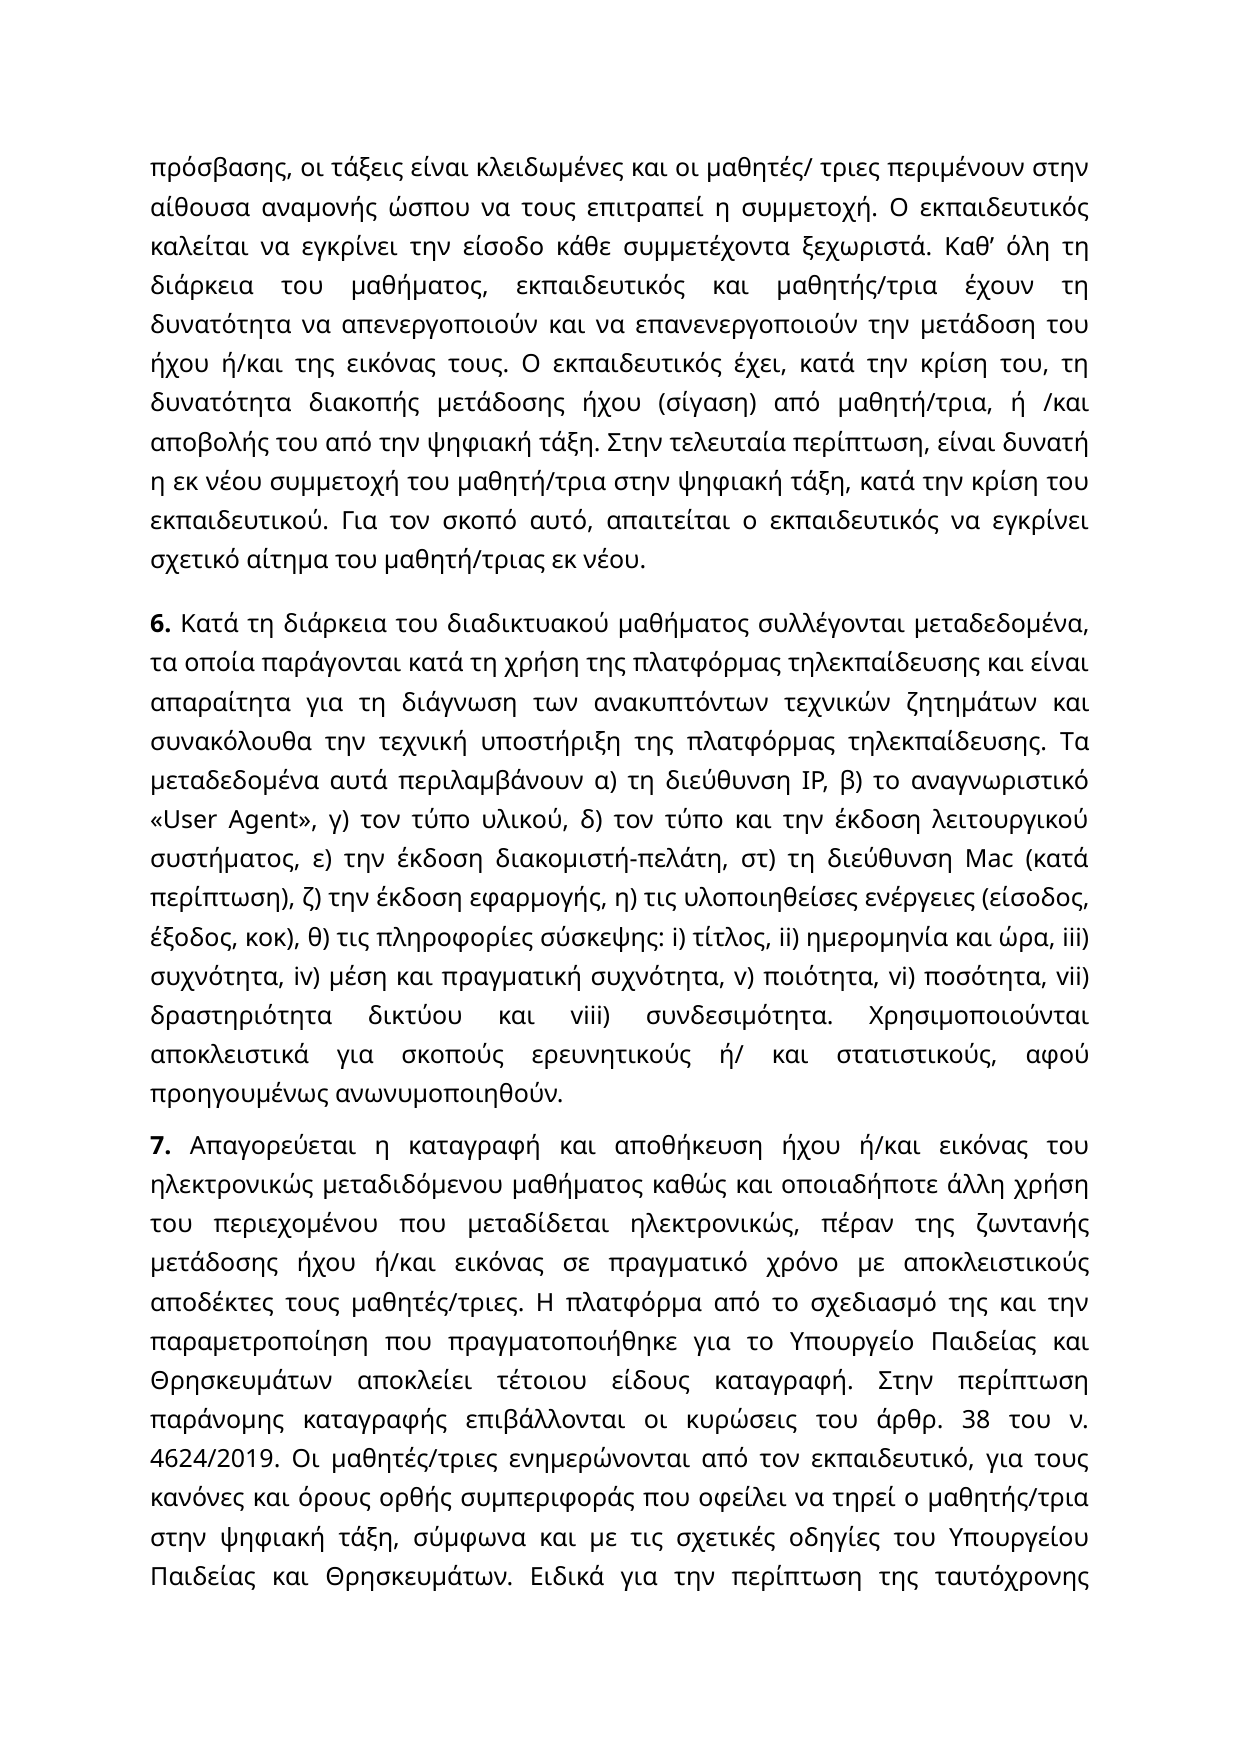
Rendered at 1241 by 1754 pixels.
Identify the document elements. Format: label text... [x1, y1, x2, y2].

text πρόσβασης, οι τάξεις είναι κλειδωμένες και οι μαθητές/ τριες περιμένουν στην αίθουσα αναμονής ώσπου να τους επιτραπεί η συμμετοχή. Ο εκπαιδευτικός καλείται να εγκρίνει την είσοδο κάθε συμμετέχοντα ξεχωριστά. Καθ’ όλη τη διάρκεια του μαθήματος, εκπαιδευτικός και μαθητής/τρια έχουν τη δυνατότητα να απενεργοποιούν και να επανενεργοποιούν την μετάδοση του ήχου ή/και της εικόνας τους. Ο εκπαιδευτικός έχει, κατά την κρίση του, τη δυνατότητα διακοπής μετάδοσης ήχου (σίγαση) από μαθητή/τρια, ή /και αποβολής του από την ψηφιακή τάξη. Στην τελευταία περίπτωση, είναι δυνατή η εκ νέου συμμετοχή του μαθητή/τρια στην ψηφιακή τάξη, κατά την κρίση του εκπαιδευτικού. Για τον σκοπό αυτό, απαιτείται ο εκπαιδευτικός να εγκρίνει σχετικό αίτημα του μαθητή/τριας εκ νέου. [150, 150, 1090, 576]
text 7. Απαγορεύεται η καταγραφή και αποθήκευση ήχου ή/και εικόνας του ηλεκτρονικώς μεταδιδόμενου μαθήματος καθώς και οποιαδήποτε άλλη χρήση του περιεχομένου που μεταδίδεται ηλεκτρονικώς, πέραν της ζωντανής μετάδοσης ήχου ή/και εικόνας σε πραγματικό χρόνο με αποκλειστικούς αποδέκτες τους μαθητές/τριες. Η πλατφόρμα από το σχεδιασμό της και την παραμετροποίηση που πραγματοποιήθηκε για το Υπουργείο Παιδείας και Θρησκευμάτων αποκλείει τέτοιου είδους καταγραφή. Στην περίπτωση παράνομης καταγραφής επιβάλλονται οι κυρώσεις του άρθρ. 38 του ν. 4624/2019. Οι μαθητές/τριες ενημερώνονται από τον εκπαιδευτικό, για τους κανόνες και όρους ορθής συμπεριφοράς που οφείλει να τηρεί ο μαθητής/τρια στην ψηφιακή τάξη, σύμφωνα και με τις σχετικές οδηγίες του Υπουργείου Παιδείας και Θρησκευμάτων. Ειδικά για την περίπτωση της ταυτόχρονης [150, 1127, 1090, 1592]
text 6. Κατά τη διάρκεια του διαδικτυακού μαθήματος συλλέγονται μεταδεδομένα, τα οποία παράγονται κατά τη χρήση της πλατφόρμας τηλεκπαίδευσης και είναι απαραίτητα για τη διάγνωση των ανακυπτόντων τεχνικών ζητημάτων και συνακόλουθα την τεχνική υποστήριξη της πλατφόρμας τηλεκπαίδευσης. Tα μεταδεδομένα αυτά περιλαμβάνουν α) τη διεύθυνση IP, β) το αναγνωριστικό «User Agent», γ) τον τύπο υλικού, δ) τον τύπο και την έκδοση λειτουργικού συστήματος, ε) την έκδοση διακομιστή-πελάτη, στ) τη διεύθυνση Mac (κατά περίπτωση), ζ) την έκδοση εφαρμογής, η) τις υλοποιηθείσες ενέργειες (είσοδος, έξοδος, κοκ), θ) τις πληροφορίες σύσκεψης: i) τίτλος, ii) ημερομηνία και ώρα, iii) συχνότητα, iv) μέση και πραγματική συχνότητα, v) ποιότητα, vi) ποσότητα, vii) δραστηριότητα δικτύου και viii) συνδεσιμότητα. Χρησιμοποιούνται αποκλειστικά για σκοπούς ερευνητικούς ή/ και στατιστικούς, αφού προηγουμένως ανωνυμοποιηθούν. [150, 606, 1090, 1110]
